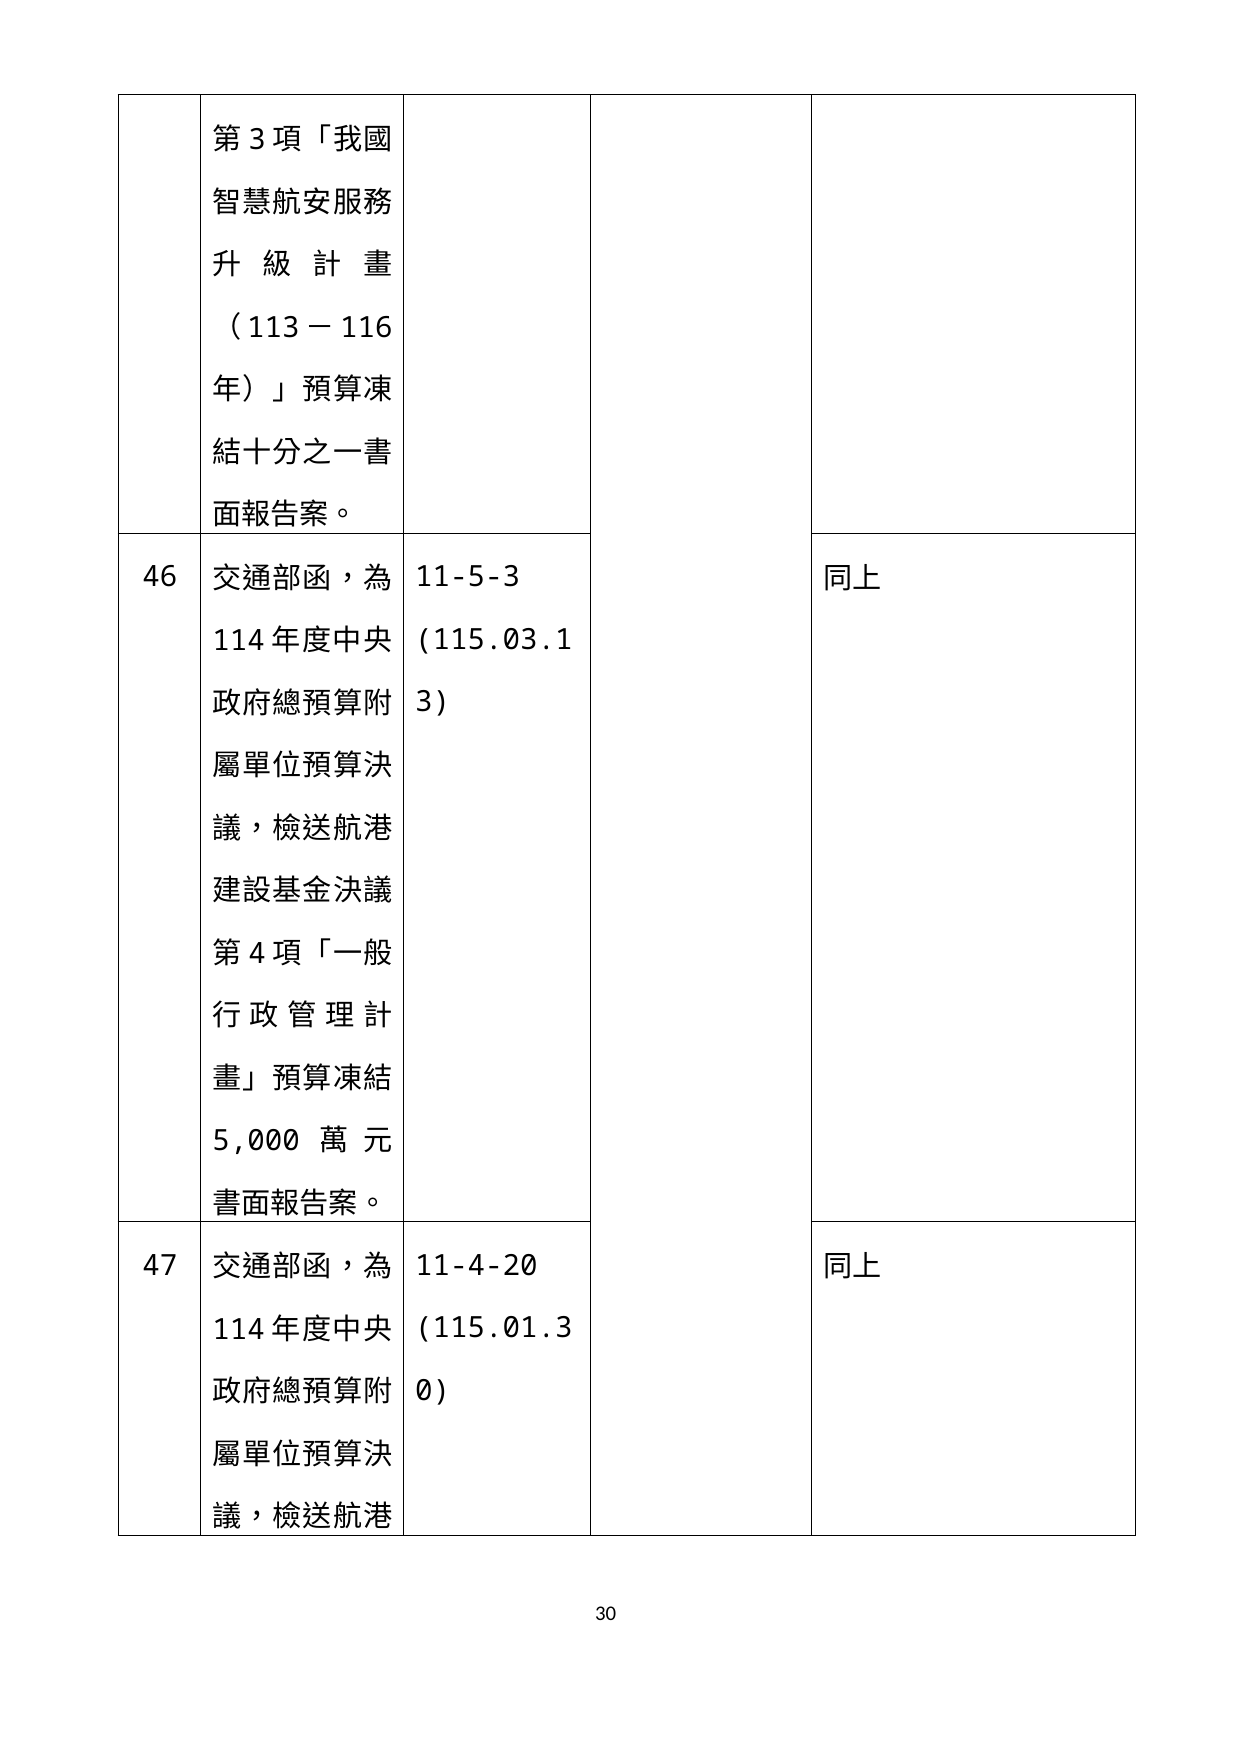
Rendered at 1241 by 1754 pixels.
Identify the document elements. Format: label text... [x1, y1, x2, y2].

table_cell 同上 [812, 1222, 1135, 1535]
table_cell 同上 [812, 534, 1135, 1221]
table_cell 交通部函，為114年度中央政府總預算附屬單位預算決議，檢送航港 [201, 1222, 403, 1535]
table_cell [119, 95, 200, 533]
table_cell [404, 95, 590, 533]
table_cell [812, 95, 1135, 533]
table_cell 第3項「我國智慧航安服務升級計畫（113－116年）」預算凍結十分之一書面報告案。 [201, 95, 403, 533]
table_cell 47 [119, 1222, 200, 1535]
table_cell 11-4-20 (115.01.30) [404, 1222, 590, 1535]
table_cell [591, 95, 811, 1535]
table_cell 交通部函，為114年度中央政府總預算附屬單位預算決議，檢送航港建設基金決議第4項「一般行政管理計畫」預算凍結5,000萬元書面報告案。 [201, 534, 403, 1221]
table_cell 46 [119, 534, 200, 1221]
table_cell 11-5-3 (115.03.13) [404, 534, 590, 1221]
